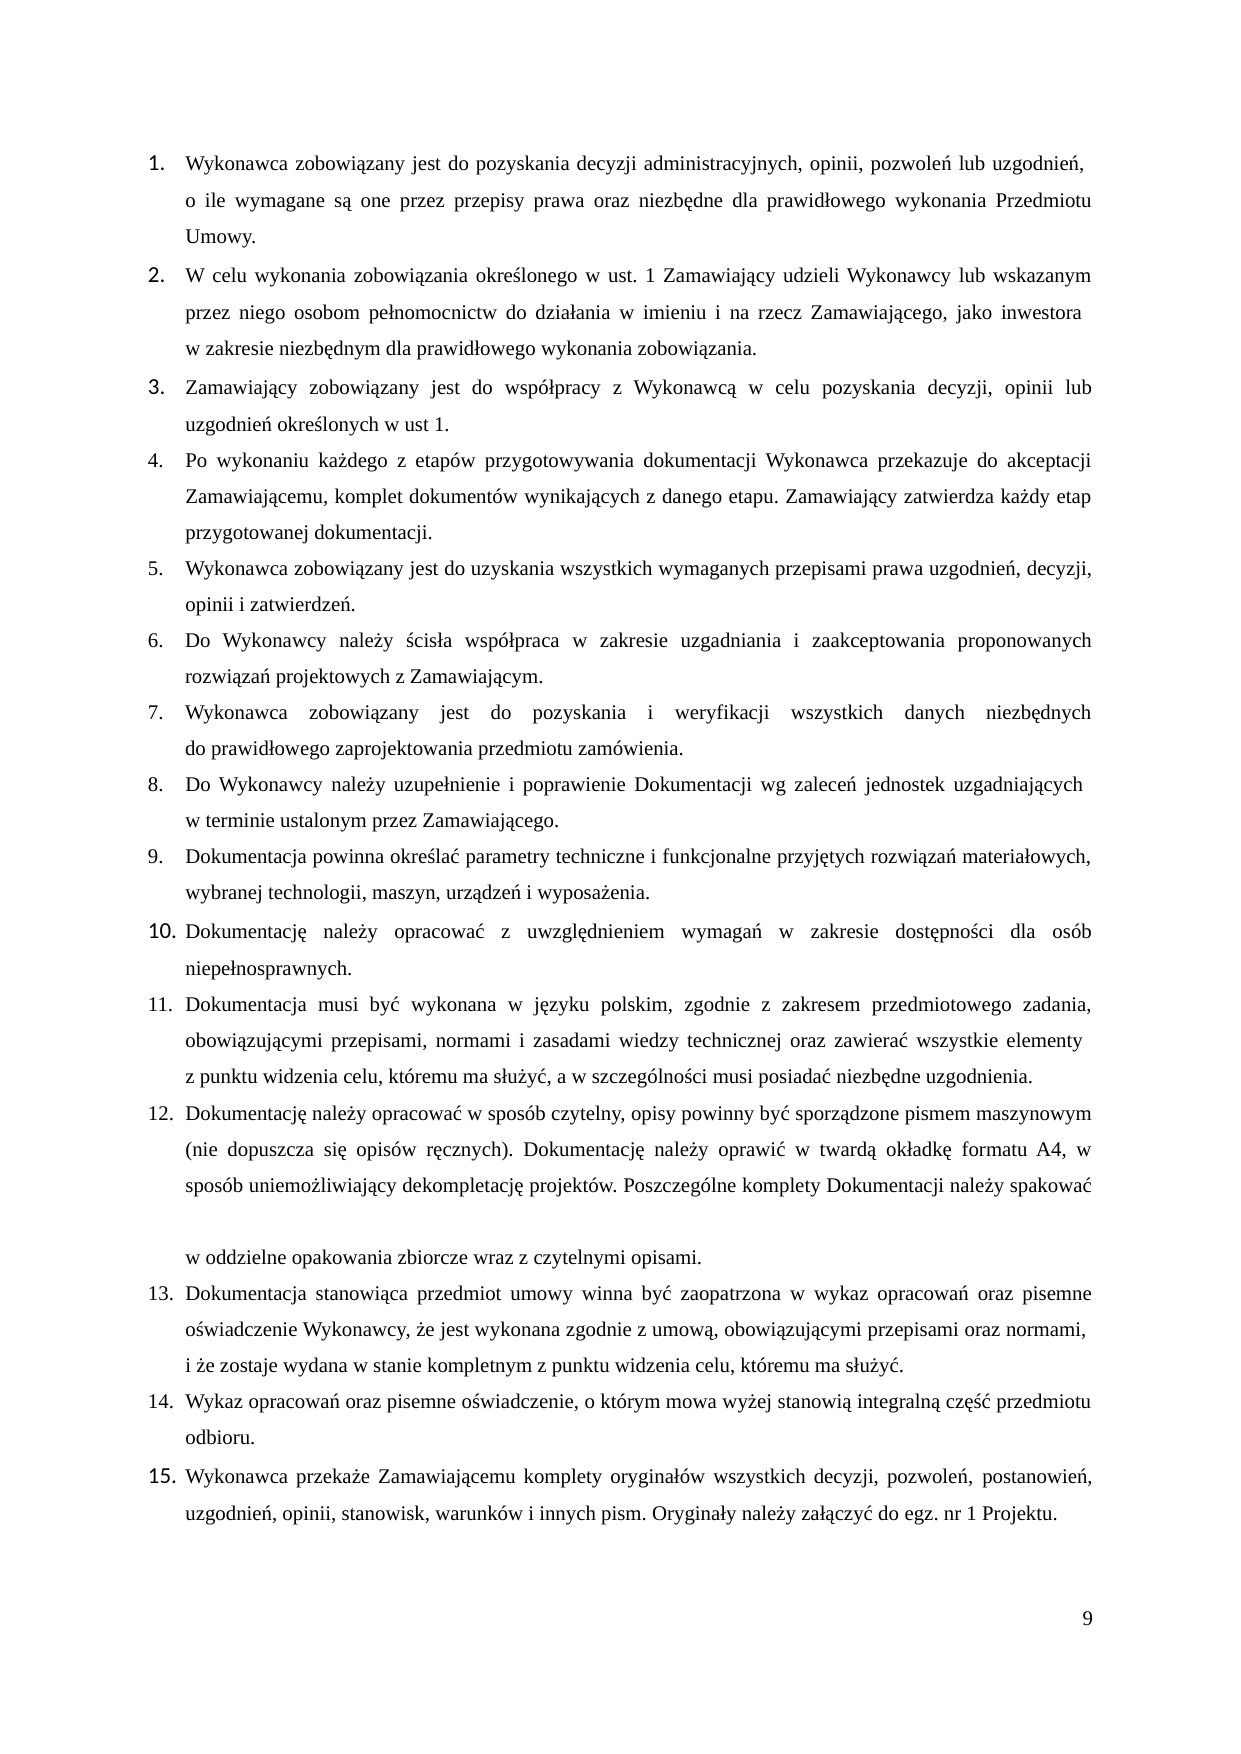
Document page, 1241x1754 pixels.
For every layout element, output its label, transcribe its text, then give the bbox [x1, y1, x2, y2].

list Dokumentację należy opracować w sposób czytelny, opisy powinny być sporządzone pismem maszynowym (nie dopuszcza się opisów ręcznych). Dokumentację należy oprawić w twardą okładkę formatu A4, w sposób uniemożliwiający dekompletację projektów. Poszczególne komplety Dokumentacji należy spakować w oddzielne opakowania zbiorcze wraz z czytelnymi opisami. [148, 1101, 1093, 1269]
list Wykonawca zobowiązany jest do uzyskania wszystkich wymaganych przepisami prawa uzgodnień, decyzji, opinii i zatwierdzeń. [148, 556, 1093, 616]
list Wykonawca zobowiązany jest do pozyskania i weryfikacji wszystkich danych niezbędnych do prawidłowego zaprojektowania przedmiotu zamówienia. [148, 700, 1093, 760]
list Dokumentacja musi być wykonana w języku polskim, zgodnie z zakresem przedmiotowego zadania, obowiązującymi przepisami, normami i zasadami wiedzy technicznej oraz zawierać wszystkie elementy z punktu widzenia celu, któremu ma służyć, a w szczególności musi posiadać niezbędne uzgodnienia. [148, 992, 1093, 1088]
list Zamawiający zobowiązany jest do współpracy z Wykonawcą w celu pozyskania decyzji, opinii lub uzgodnień określonych w ust 1. [148, 372, 1093, 436]
list W celu wykonania zobowiązania określonego w ust. 1 Zamawiający udzieli Wykonawcy lub wskazanym przez niego osobom pełnomocnictw do działania w imieniu i na rzecz Zamawiającego, jako inwestora w zakresie niezbędnym dla prawidłowego wykonania zobowiązania. [148, 260, 1093, 360]
list Wykonawca przekaże Zamawiającemu komplety oryginałów wszystkich decyzji, pozwoleń, postanowień, uzgodnień, opinii, stanowisk, warunków i innych pism. Oryginały należy załączyć do egz. nr 1 Projektu. [148, 1461, 1093, 1525]
list Wykaz opracowań oraz pisemne oświadczenie, o którym mowa wyżej stanowią integralną część przedmiotu odbioru. [148, 1389, 1093, 1449]
list Po wykonaniu każdego z etapów przygotowywania dokumentacji Wykonawca przekazuje do akceptacji Zamawiającemu, komplet dokumentów wynikających z danego etapu. Zamawiający zatwierdza każdy etap przygotowanej dokumentacji. [148, 448, 1093, 544]
list Do Wykonawcy należy ścisła współpraca w zakresie uzgadniania i zaakceptowania proponowanych rozwiązań projektowych z Zamawiającym. [148, 628, 1093, 688]
list Dokumentacja powinna określać parametry techniczne i funkcjonalne przyjętych rozwiązań materiałowych, wybranej technologii, maszyn, urządzeń i wyposażenia. [148, 844, 1093, 904]
list Dokumentacja stanowiąca przedmiot umowy winna być zaopatrzona w wykaz opracowań oraz pisemne oświadczenie Wykonawcy, że jest wykonana zgodnie z umową, obowiązującymi przepisami oraz normami, i że zostaje wydana w stanie kompletnym z punktu widzenia celu, któremu ma służyć. [148, 1281, 1093, 1377]
list Dokumentację należy opracować z uwzględnieniem wymagań w zakresie dostępności dla osób niepełnosprawnych. [148, 916, 1093, 980]
list Wykonawca zobowiązany jest do pozyskania decyzji administracyjnych, opinii, pozwoleń lub uzgodnień, o ile wymagane są one przez przepisy prawa oraz niezbędne dla prawidłowego wykonania Przedmiotu Umowy. [148, 148, 1093, 248]
list Do Wykonawcy należy uzupełnienie i poprawienie Dokumentacji wg zaleceń jednostek uzgadniających w terminie ustalonym przez Zamawiającego. [148, 772, 1093, 832]
